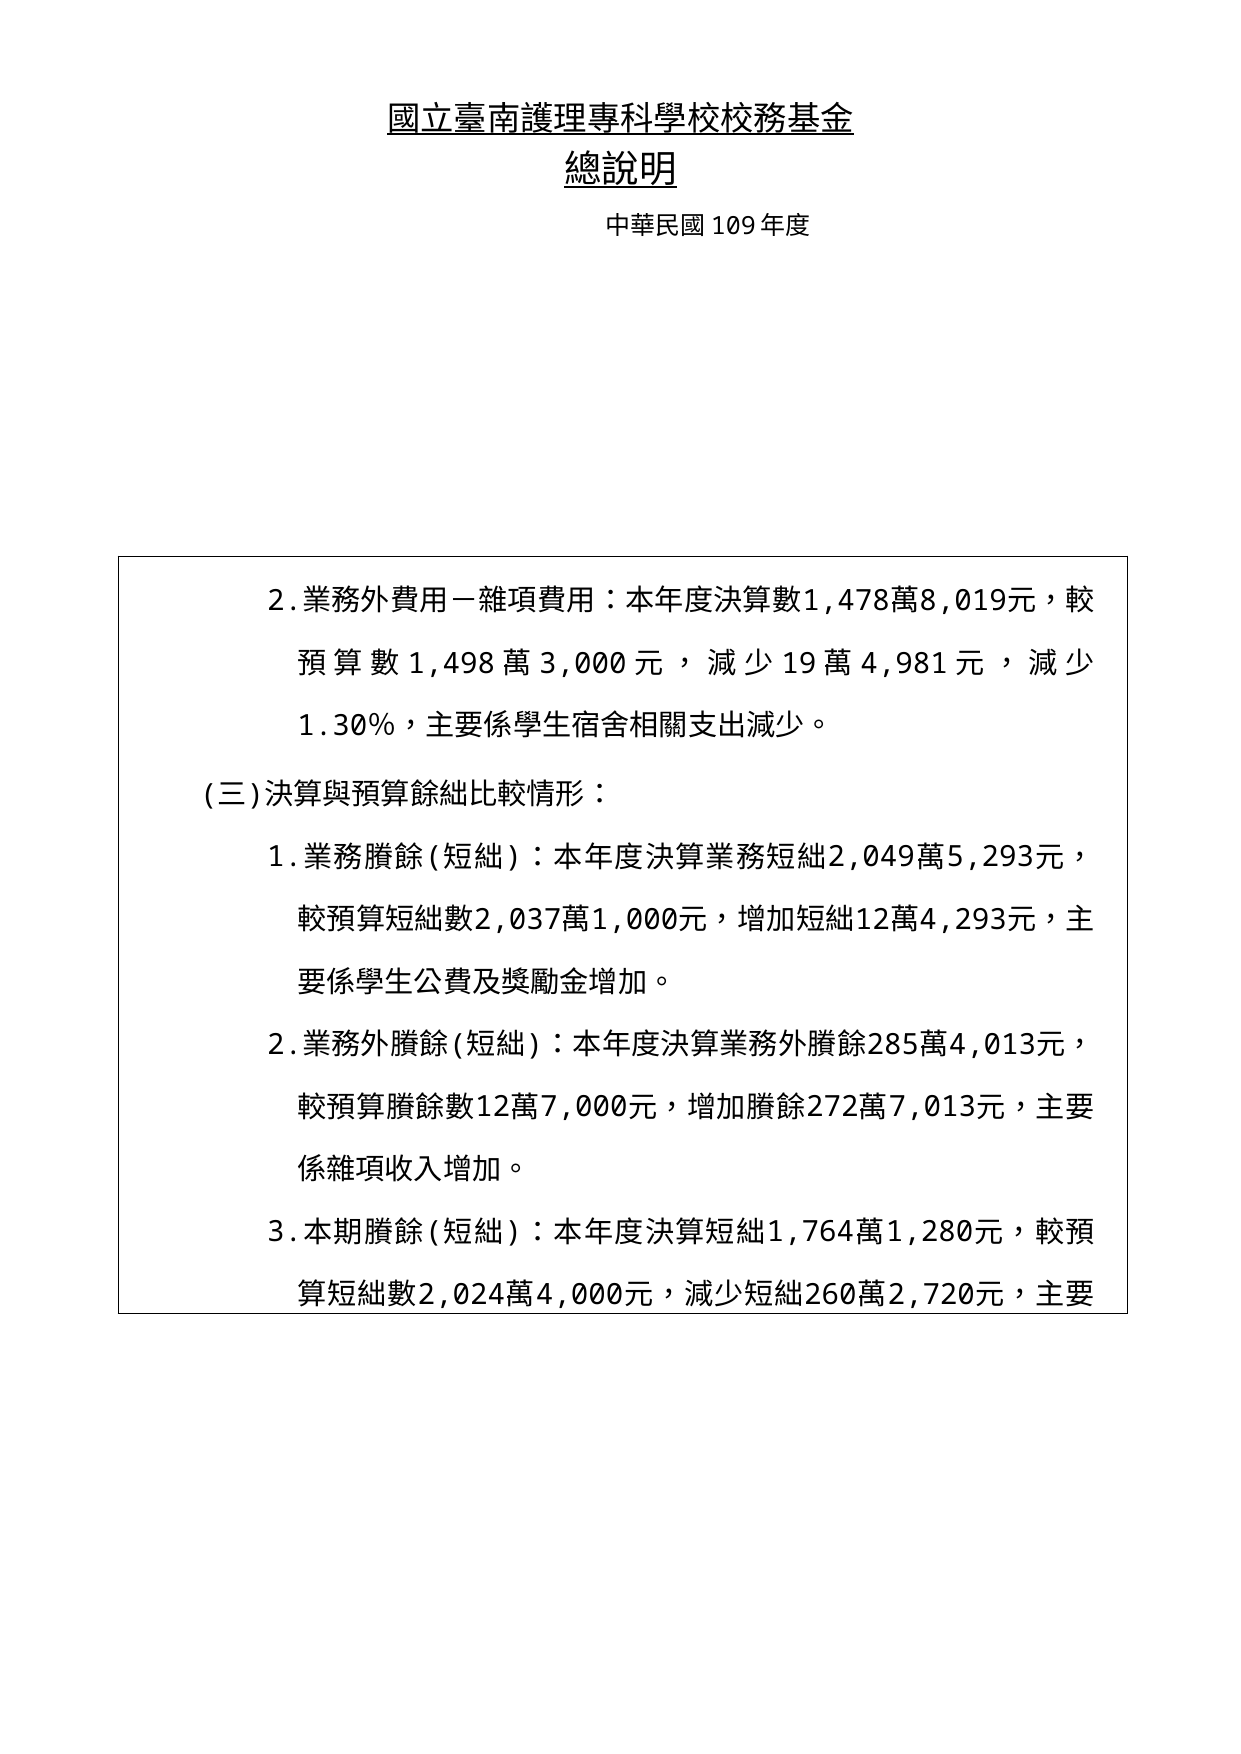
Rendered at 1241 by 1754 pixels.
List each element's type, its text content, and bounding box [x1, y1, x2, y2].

table_header 一、業務計畫實施績效： (一)教學品質之提升： 建構優質化的教務資訊系統，適時維護、更新及添購教學設備以利教學活動進行。建立E化線上教學與學習環境，建置及推動課程地圖及學生學習歷程檔案。辦理12小時新生參與（計165名）之學前輔導活動，提升新生先備基礎科目能力，協助新生適時融入新的學習環境。透過成績預警系統進行學習成效不佳學生之管理，108學年度第2學期期中全校不及格比例為53.14%、108學年度第2學期學期全校不及格比例降低為13.23%，108學年度第2學期，授課教師每人平均提供1443分鐘、成績優良小老師每人平均提供203分鐘之課後輔導時間（office hours），以加強學生學習成效。 同時獎勵學業成績優秀學生（108學年度優秀學生受獎人次共207人次，合計獎金434,000元；109學年度優秀入學新生獎勵計畫，頒發「5A獎5萬」1名及其他新生獎勵，合計19名新生共21萬5,000元。建立學習標竿，提升同儕學習成效。 適時維護及主動更新、添購教學設備以利教學活動進行，例如更新Moodle版本，並委外進行維運平台的功能，增進師生使用數位教材的便利性。此外，本學期辦理4場教師研習，引進教學新知與科技策略。109年鼓勵教師社群籌組（4位教師），17位教師申請教學助理，並補助26人次創新教學研究及數位教材製作，共計有49門課程及1672人次學生經歷創新教學的現場，學生可於課後自主學習、增加課程熟悉度並重複複習，提升學習成效。另外，參與並獲得精進教學獎勵的教師，肯定參賽書面整理的經驗，藉由分享交流與評審回饋，提升教材製作信心與視野，藉此增加教師專業知能、教學技能及自我實現。 (二)學術研究水準之提升： 積極推動各單位及教師與國內外相關學者或學術機構學術交流與合作，並辦理教師論文發表補助，獎勵教師論文或技術報告發表與升等，鼓勵教師自我成長，各教學小組組成讀書會及研究會，彼此分享教學與研究成果。 (三)與業界或學術界簽約發展實質合作夥伴關係，並推動已簽約之策略聯盟單位實質合作事項： 已與20間醫院、13間學校（含2間國外大學）、17間業界、社團法人台灣健康教育推廣協會暨臺南市護理師護士公會等單位簽訂合作夥伴關係，發展實質合作辦理產學合作計畫案計13件。 109年度教師簽訂廠商全額出資之產學研究案全校合計14件，總金額9,029,000元。其中化妝品應用科為7件，金額合計1,994,000元；老人服務事業科為6件，金額合計6,885,000元；護理科為1件，金額合計150,000元。其中產學研究案之合作夥伴包含：臺鹽實業股份有限公司、財團法人工業技術研究院、耀然實業有限公司、昇宏國際企業有限公司、竹門國際有限公司、臺灣護理學會、衛生福利部、臺南市政府、財團法人高雄市華仁社會福利慈善基金會、財團法人臺灣省台南市臺灣首廟天壇老人養護中心等。 (四)落實學生實習教學，提升學生專業能力與證照錄取率： 促進學生優良實習品質，積極開闢優良實習場所，目前護理科有21個實習合作場所，化妝品應用科有28個實習合作場所，老人服務事業科有18個實習合作場所，提供學生實際參與實習工作機會，落實教育部校外實習計畫，為實習學生投保意外平安保險及辦理體檢作業，每學期由導師、實習組同仁訪視並關懷實習學生，提升學生實習適應力與學習成效，並建立實習機構教學品質評核機制；充實校內示範病房設備，讓學生分組練習時，都有實作機會；定期舉辦校外觀摩、研討，掌握社會脈動，提升學生護理師證照考取率，109年護理師證照通過率達85.47％；109年化妝品應用科學生參加美容丙級技術士檢定考試通過率100％，美容乙級技術士檢定考試通過率達92.19％，化學丙級技術士檢定考試通過率86.84％，美國NAHA國際芳療師初階 I檢定考試通過率達96.55％；109年老人服務事業科照顧服務員證照共計34名通過，通過率達100%，高考社會工作師證照通過6人。 (五)加強學生輔導工作，提升學生學習與成長： 有效建立學校行政單位與師生溝通管道，營造安全祥和之校園環境；推動學生自治，輔導學生成立各種學生自治團體及社團，透過社團活動與社區、志工服務，建立對社會的責任感，俾利學生之學習與成長；重視心理輔導，強化導師輔導功能，適時發現學生偏差或異常行為；強化體育教育和衛生保健教育，舉辦各項班際運動競賽活動，以培養團隊精神並加強體適能訓練，定期辦理健康促進活動及相關衛生教育之專題演講，提升學生照顧自己與他人之能力。 (六)加強校區各項建設，提升學習之優質環境： 本校目前總樓地板面積已達到48,909平方公尺，提供學生理論與實務結合的臨床實習環境，及足夠的師生教學研究空間，有效提升師生教學與學習之品質；另外亦提供適當的宿舍空間，以確保外地新生均能住進宿舍，並照顧經濟弱勢學生，使其能安心就學。本年度持續進行既有校舍之改善，辦理「弘景樓及蔻思樓中庭多功能展演空間工程」供學生展演走秀及社團活動的場所，並進行全校LED燈具汰換。 (七)提升圖書館資訊服務，強化網路設備效能及資訊安全，以支援教學： 強化以學術科(中心)為特色的核心館藏，配合學校高等教育深耕計畫、校務發展特色躍升計畫，訂購專業中西文期刊106種、中西文資料庫7種，購置中西文圖書1,354冊、視聽資料137套，中文電子書247冊，維持各科(中心)相關圖書及期刊的穩定成長，強化健康照護類與化妝品應用類圖書之特色。參與國內5個資源共享聯盟，透過館際合作方式，提供文獻傳遞26件，館際借書249件，並採購共用性資料庫22種，提供全方位讀者服務。設置多元支付影印機1臺，購置圖書教具滅菌機1臺，進行圖書整合管理系統升級作業，提供多功能且更便利之設施；辦理8場新生圖書館利用指導課程，7場圖書館電子資源利用課程，8場閱讀推廣活動，增進教學成效。 持續嚴密控管校園網路IP address使用，電腦病毒掃描及流量監控，持續加強資訊安全及推動校園資訊安全之觀念：辦理資訊安全及個人資料保護教育訓練、個人資料事故應變演練暨教育訓練。全面汰換電腦教室(一)電腦、廣播軟體及還原軟體以改善教學環境。購買硬碟抹除機設備、伺服器專用記憶體、高速網路交換器及網路儲存設備以維護資訊安全及虛擬系統。持續維護本校無障礙網頁。租用中華電信數據電路及hicloud雲儲存服務，以強化異地備份提升網路服務。購買筆記型電腦及測試系統電腦，以提升網路維運效率。 二、收支餘絀情形： (一)收入決算與收入預算比較情形： 1.業務收入：本年度決算數3億2,905萬751元，較預算數3億2,190萬7,000元，增加714萬3,751元，增加2.22％，差異原因分析如下： 學雜費收入：本年度決算數6,130萬9,095元，較預算數6,238萬元，減少107萬905元，減少1.72％。 學雜費減免(-)：本年度決算數632萬1,525元，較預算數740萬元，減少107萬8,475元，減少14.57％，主要係因申請學雜費減免之學生數較預計減少所致。 建教合作收入：本年度決算數1,014萬7,132元，較預算數400萬元，增加614萬7,132元，增加153.68％，主要係各類委辦計畫案收入較預計增加所致。 推廣教育收入：本年度決算數428萬1,820元，較預算數400萬元，增加28萬1,820元，增加7.05％，主要係推廣教育班之收入較預計增加所致。 學校教學研究補助收入：本年度決算數2億900萬7,000元，等於預算數2億900萬7,000元。 其他補助收入：本年度決算數5,061萬779元，較預算數4,990萬5,000元，增加70萬5,779元，增加1.41％，主要係教育部補助之計畫收入較預計增加。 雜項業務收入：本年度決算數1萬6,450元，較預算數1萬5,000元，增加1,450元，增加9.67％，主要係辦理招生業務之收入較預計增加。 2.業務外收入：本年度決算數1,764萬2,032元，較預算數1,511萬元，增加253萬2,032元，增加16.76％，差異原因分析如下： 利息收入：本年度決算數531萬9,005元，較預算數530萬元，增加1萬9,005元，增加0.36％，主要係定期存款利息收入較預計增加。 資產使用及權利金收入：本年度決算數923萬8,250元，較預算數900萬元，增加23萬8,250元，增加2.65％，主要係學生住宿費收入較預計增加。 違規罰款收入：本年度決算數16萬4,318元，較預算數10萬元，增加6萬4,318元，增加64.32％，主要係廠商違約金收入較預計增加。 受贈收入：本年度決算數113萬1,872元，較預算數41萬元，增加72萬1,872元，增加176.07％，主要係接受各界捐款收入較預計增加。 雜項收入：本年度決算數178萬8,587元，較預算數30萬元，增加148萬8,587元，增加496.20％，主要係收回以前年度支出。 (二)支出決算與支出預算比較情形： 1.業務成本與費用：本年度決算數3億4,954萬6,044元，較預算數3億4,227萬8,000元，增加726萬8,044元，增加2.12％，差異原因分析如下： 教學研究及訓輔成本：本年度決算數2億4,836萬286元，較預算數2億5,350萬元，減少513萬9,714元，減少2.03％，主要係用人費用之正式員額薪資較預算數減少。 建教合作成本：本年度決算數925萬3,667元，較預算數389萬9,000元，增加535萬4,667元，增加137.33％，主要係各類委辦計畫案收入較預計增加，成本相對增加。 推廣教育成本：本年度決算數274萬6,613元，較預算數306萬7,000元，減少32萬387元，減少10.45％，主要係相關開班成本較預計減少。 學生公費及獎勵金：本年度決算數2,776萬9,245元，較預算數1,900萬元，增加876萬9,245元，增加46.15％，主要係對學生之獎勵金及補助較預計增加。 管理及總務費用－管理費用及總務費用：本年度決算數6,139萬9,783元，較預算數6,279萬7,000元，減少139萬7,217元，減少2.22％，主要係不動產、廠房及設備折舊較預計減少。 其他業務費用－雜項業務費用：本年度決算數1萬6,450元，較預算數1萬5,000元，增加1,450元，增加9.67％，主要係辦理招生業務之收入增加，相關費用相對增加。 2.業務外費用－雜項費用：本年度決算數1,478萬8,019元，較預算數1,498萬3,000元，減少19萬4,981元，減少1.30％，主要係學生宿舍相關支出減少。 (三)決算與預算餘絀比較情形： 1.業務賸餘(短絀)：本年度決算業務短絀2,049萬5,293元，較預算短絀數2,037萬1,000元，增加短絀12萬4,293元，主要係學生公費及獎勵金增加。 2.業務外賸餘(短絀)：本年度決算業務外賸餘285萬4,013元，較預算賸餘數12萬7,000元，增加賸餘272萬7,013元，主要係雜項收入增加。 3.本期賸餘(短絀)：本年度決算短絀1,764萬1,280元，較預算短絀數2,024萬4,000元，減少短絀260萬2,720元，主要係建教合作收入增加。 三、餘絀撥補實況： 本期短絀1,764萬1,280元，前期未分配賸餘8,693萬4,830元，本年度未分配賸餘6,929萬3,550元，待填補之短絀0元。 四、現金流量結果： 本年度決算現金及約當現金淨減1,671萬937元，較預算現金及約當現金淨增4,462萬6,000元，減少6,133萬6,937元，減少137.45％，其原因如下： (一)業務活動之淨現金流入3,568萬4,132元，包含： 1.本年度決算短絀1,764萬1,280元。 2.利息收入之調整減列531萬9,005元。 3.調整項目5,720萬4,740元，包含： 折舊、減損及折耗5,489萬9,559元。 攤銷1,155萬824元。 其他淨減178萬5,435元。 流動資產淨增55萬9,349元。 流動負債淨減690萬859元。 4.收取利息143萬9,677元。 (二)投資活動之淨現金流出7,949萬665元，包含： 1.減少流動金融資產2億1,070萬元。 2.減少短期墊款2萬9,914元。 3.減少準備金124萬3,250元。 4.減少不動產、廠房及設備3,572元。 5.減少其他資產773元。 6.收取利息387萬8,649元。 7.增加投資2億5,970萬元。 8.增加不動產、廠房及設備3,131萬7,847元。 9.增加無形資產361萬2,207元。 10.增加其他資產71萬6,769元。 (三)籌資活動之淨現金流入2,709萬5,596元，包含： 1.增加其他負債825萬2,811元。 2.增加基金2,706萬1,928元。 3.減少其他負債821萬9,143元。 (四)不影響現金流量之投資與籌資活動，包含： 1.退休離職準備金與應付退休及離職金因計息同額增加之金額1萬1,084元。 2.不動產、廠房及設備(機械及設備)與遞延收入同額增加之金額18萬5,000元。 3.應付代管資產轉列受贈公積之金額179萬6,016元。 五、資產負債情況： (一)本年度決算資產總計22億9,356萬2,482元，包含： 1.流動資產3億4,804萬6,849元，占資產總額15.17％。 2.投資、長期應收款、貸墊款及準備金4億1,765萬1,019元，占資產總額18.21％。 3.不動產、廠房及設備9億3,869萬3,239元，占資產總額40.93％。 4.無形資產1,371萬2,556元，占資產總額0.60％。 5.其他資產5億7,545萬8,819元，占資產總額25.09％。 (二)負債總計5億3,424萬7,471元，占負債及淨值總額23.29％，包含： 1.流動負債2,650萬2,851元，占負債及淨值總額1.15％。 2.其他負債5億774萬4,620元，占負債及淨值總額22.14％。 (三)淨值總計17億5,931萬5,011元，占負債及淨值總額76.71％，包含： 1.基金14億7,981萬2,066元，占負債及淨值總額64.52％。 2.公積2億1,020萬9,395元，占負債及淨值總額9.17％。 3.累積賸餘6,929萬3,550元，占負債及淨值總額3.02％。 六、其他：為辦理教育部專項補助計畫所需，本年度先行辦理並補辦111年度一般建築及設備計畫預算586萬元，奉行政院109年11月25日院授教字第1090169900C號函同意。 (二)業務外賸餘(短絀-)：本年度決算業務外賸餘951萬7,352元，較預算賸餘數584萬3,000元，增加賸餘367萬4,352元，主要係利息收入增加。 (三)本期賸餘(短絀-)：本年度決算賸餘54萬7,428元，較預算賸餘數133萬4,000元，減少賸餘78萬6,572元，主要係其他補助收入、資產使用及權利金收入較預計減少，教學研究及訓輔成本、學生公費及獎勵金較預計增加並撙節支出所致。參、餘絀撥補實況：一、本年度決算賸餘之部計1億3,746萬6,288元，係本期賸餘54萬7,428元加前期未分配賸餘1億3,691萬8,860元。二、本年度決算賸餘之部計1億3,746萬6,288元，較預算賸餘之部計1億3,906萬4,000元，減少賸餘159萬7,712元，減少1.14 ％，主要係決算本期賸餘較預算本期賸餘減少賸餘78萬6,572元及決算前期未分配賸餘較預算前期未分配賸餘減少賸餘81萬1,140元。肆、現金流量結果：本年度決算現金及約當現金淨減1,090萬7,965元，較預算現金及約當現金淨增5,691萬7,000元，減少6,782萬4,965元，減少119.16％，其原因如下： 一、業務活動之淨現金流入4,655萬3,638元，包含： (一)本年度決算賸餘54萬7,428元。 (二)調整非現金項目4,600萬6,210元，包含： 1.折舊及折耗2,945萬5,624元。 2.攤銷967萬753元。 3.其他淨減100萬5,580元。 4.流動資產淨減483萬4,904元。 5.流動負債淨增103萬9,349元。 二、投資活動之淨現金流出9,726萬2,228元，包含： (一)增加短期墊款196萬8,554元。 (二)增加固定資產5,429萬2,507元。 (三)增加無形資產49萬4,352元。 (四)增加遞延借項4,050萬6,815元。 三、融資活動之淨現金流入3,980萬625元，包含： (一)增加其他負債3,684萬1,333元。 (二)增加基金2,469萬5,000元。 (三)減少其他負債2,173萬5,708元。 四、不影響現金流量之投資與融資活動，包含： (一)受贈固定資產與受贈公積同額增加之金額429萬2,488元，包含： 1.機械及設備317萬6,761元。 2.交通及運輸設備23萬5,000元。 3.什項設備88萬727元。 (二)提列退撫基金使退休離職準備金及應付退休及離職金同額減少之數 29萬6,358元。 (三)以前年度購建中固定資產科目，於本次更正調整轉入固定資產科目數增加之金額7億925萬304元，包含： 1.土地改良物264萬6,059元。 2.房屋及建築6億1,801萬9,556元。 3.機械及設備1,731萬1,290元。 4.交通及運輸設備124萬2,832元。 5.什項設備7,003萬567元。 (四)其他準備金與受贈公積同額減少之金額1萬元，係動用留本獎助學金發放獎助學金。 (五)受贈無形資產與受贈公積同額增加之金額31萬9,000元，係教育部補助經費購置電腦軟體。 (六)應付代管資產轉列受贈公積數之金額179萬5,980元。 伍、資產負債情況： 一、本年度決算資產總計20億8,876萬4,254元，包含： (一)流動資產5億3,442萬728元，占資產總額25.59％。 (二)投資、長期應收款、貸墊款及準備金460萬6,711元，占資產總額0.22％。 (三)固定資產10億3,425萬6,769元，占資產總額49.52％。 (四)無形資產727萬7,279元，占資產總額0.35％。 (五)遞延借項1億58萬6,445元，占資產總額4.82％。 (六)其他資產4億761萬6,322元，占資產總額19.51％。 二、負債總計4億4,686萬5,758元，占負債及淨值總額21.39％，包含： (一)流動負債1,102萬9,700元，占負債及淨值總額0.53％。 (二)其他負債4億3,583萬6,058元，占負債及淨值總額20.87％。 三、淨值總計16億4,189萬8,496元，占負債及淨值總額78.61％，包含： (一)基金13億667萬9,860元，占負債及淨值總額62.56％。 (二)公積1億9,775萬2,348元，占負債及淨值總額9.47％。 (三)累積賸餘1億3,746萬6,288元，占負債及淨值總額6.58％。 陸、其他： 信託代理與保證資產(負債)科目：本年度決算數578萬1,258元。 參、餘絀撥補實況： 一、本年度決算賸餘之部計1億3,746萬6,288元，係本期賸餘54萬7,428元加前期未分配賸餘1億3,691萬8,860元。 二、本年度決算賸餘之部計1億3,746萬6,288元，較預算賸餘之部計1億3,906萬4,000元，減少賸餘159萬7,712元，減少1.14 ％，主要係決算本期賸餘較預算本期賸餘減少賸餘78萬6,572元及決算前期未分配賸餘較預算前期未分配賸餘減少賸餘81萬1,140元。 肆、現金流量結果： 本年度決算現金及約當現金淨減1,090萬7,965元，較預算現金及約當現金淨增5,691萬7,000元，減少6,782萬4,965元，減少119.16％，其原因如下： 一、業務活動之淨現金流入4,655萬3,638元，包含： (一)本年度決算賸餘54萬7,428元。 (二)調整非現金項目4,600萬6,210元，包含： 1.折舊及折耗2,945萬5,624元。 2.攤銷967萬753元。 3.其他淨減100萬5,580元。 4.流動資產淨減483萬4,904元。 5.流動負債淨增103萬9,349元。 二、投資活動之淨現金流出9,726萬2,228元，包含： (一)增加短期墊款196萬8,554元。 (二)增加固定資產5,429萬2,507元。 (三)增加無形資產49萬4,352元。 (四)增加遞延借項4,050萬6,815元。 三、融資活動之淨現金流入3,980萬625元，包含： (一)增加其他負債3,684萬1,333元。 (二)增加基金2,469萬5,000元。 (三)減少其他負債2,173萬5,708元。 四、不影響現金流量之投資與融資活動，包含： (一)受贈固定資產與受贈公積同額增加之金額429萬2,488元，包含： 1.機械及設備317萬6,761元。 2.交通及運輸設備23萬5,000元。 3.什項設備88萬727元。 (二)提列退撫基金使退休離職準備金及應付退休及離職金同額減少之數 29萬6,358元。 (三)以前年度購建中固定資產科目，於本次更正調整轉入固定資產科目數增加之金額7億925萬304元，包含： 1.土地改良物264萬6,059元。 2.房屋及建築6億1,801萬9,556元。 3.機械及設備1,731萬1,290元。 4.交通及運輸設備124萬2,832元。 5.什項設備7,003萬567元。 (四)其他準備金與受贈公積同額減少之金額1萬元，係動用留本獎助學金發放獎助學金。 (五)受贈無形資產與受贈公積同額增加之金額31萬9,000元，係教育部補助經費購置電腦軟體。 (六)應付代管資產轉列受贈公積數之金額179萬5,980元。 伍、資產負債情況： 一、本年度決算資產總計20億8,876萬4,254元，包含： (一)流動資產5億3,442萬728元，占資產總額25.59％。 (二)投資、長期應收款、貸墊款及準備金460萬6,711元，占資產總額0.22％。 (三)固定資產10億3,425萬6,769元，占資產總額49.52％。 (四)無形資產727萬7,279元，占資產總額0.35％。 (五)遞延借項1億58萬6,445元，占資產總額4.82％。 (六)其他資產4億761萬6,322元，占資產總額19.51％。 二、負債總計4億4,686萬5,758元，占負債及淨值總額21.39％，包含： (一)流動負債1,102萬9,700元，占負債及淨值總額0.53％。 (二)其他負債4億3,583萬6,058元，占負債及淨值總額20.87％。 三、淨值總計16億4,189萬8,496元，占負債及淨值總額78.61％，包含： (一)基金13億667萬9,860元，占負債及淨值總額62.56％。 (二)公積1億9,775萬2,348元，占負債及淨值總額9.47％。 (三)累積賸餘1億3,746萬6,288元，占負債及淨值總額6.58％。 陸、其他： 信託代理與保證資產(負債)科目：本年度決算數578萬1,258元。 [119, 557, 1127, 1313]
